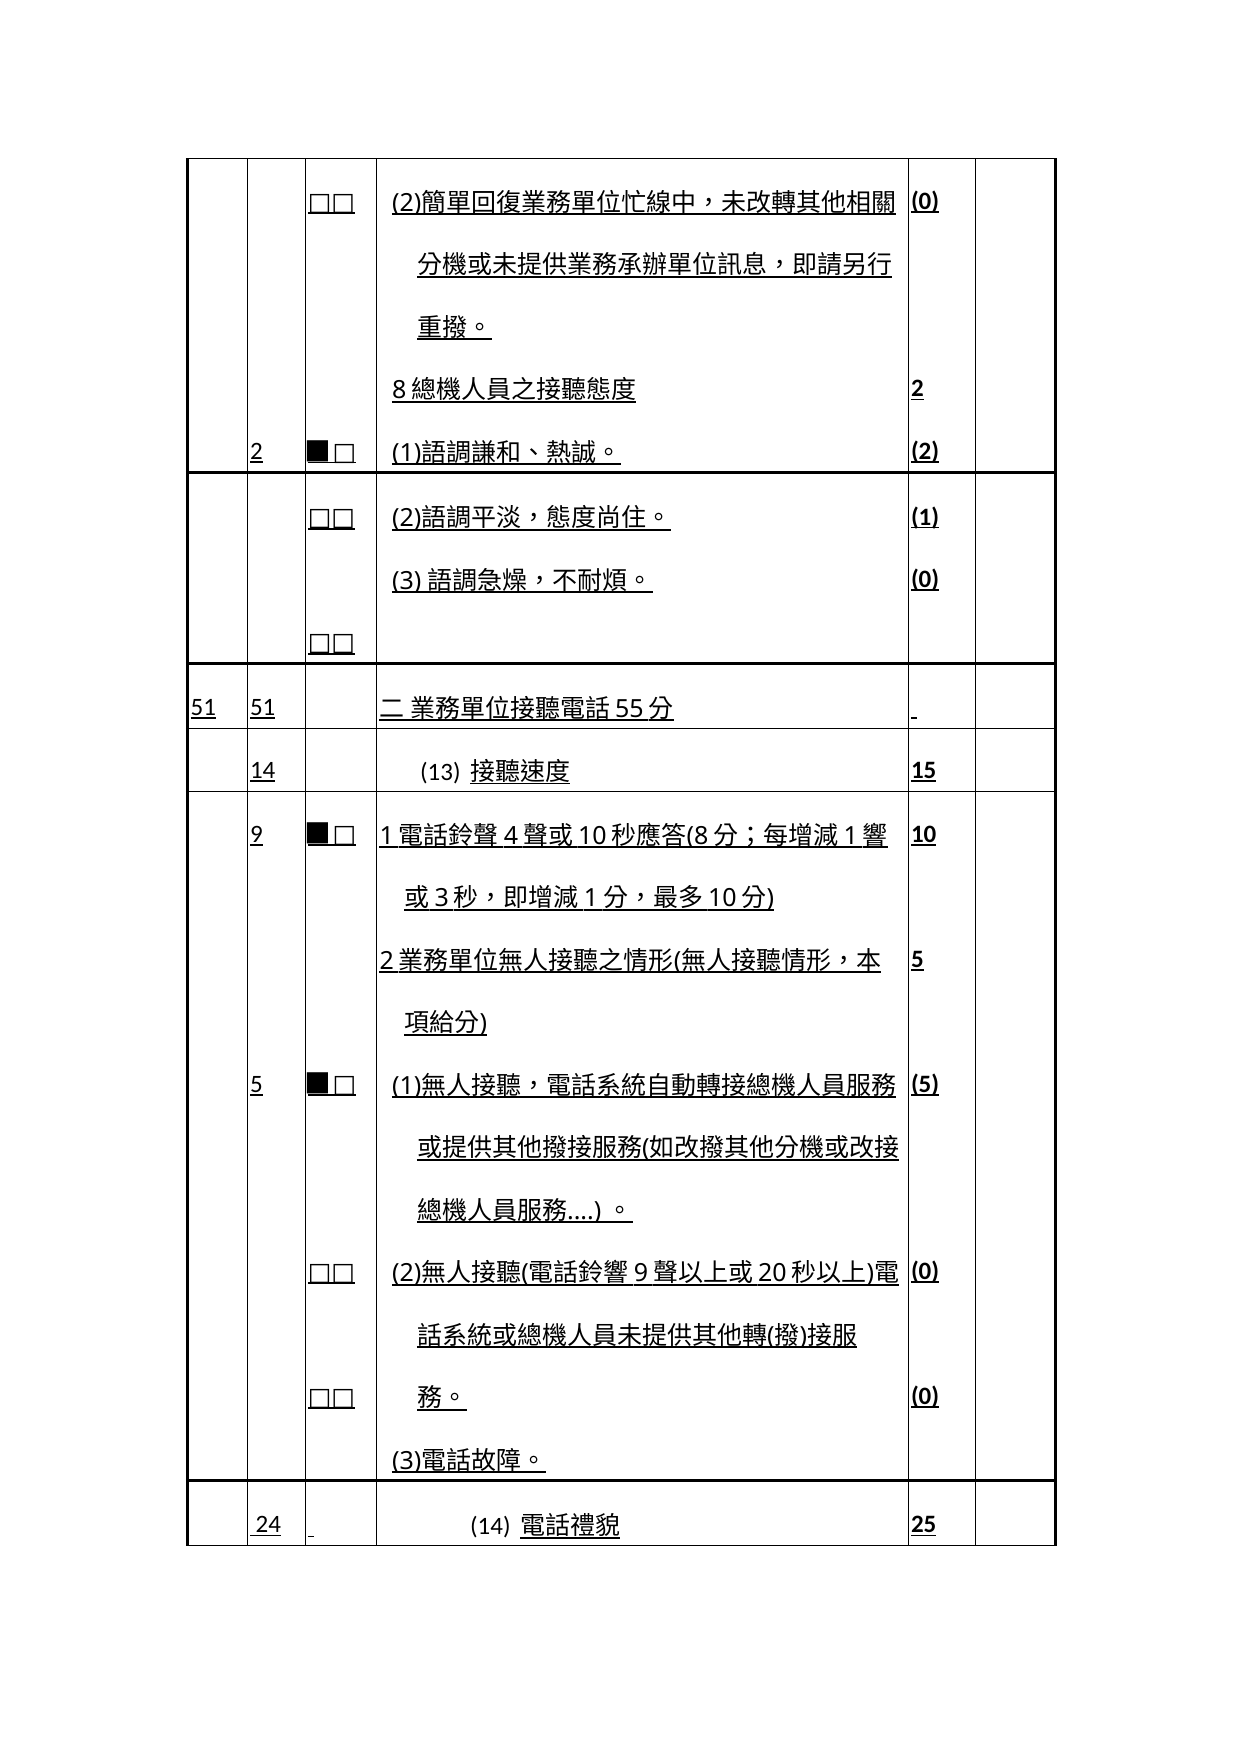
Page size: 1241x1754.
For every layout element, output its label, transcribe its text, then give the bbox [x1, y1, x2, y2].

table_cell [189, 729, 247, 791]
table_cell 14 [248, 729, 305, 791]
table_cell □□ □□ [306, 474, 376, 662]
table_cell (1) (0) [909, 474, 975, 662]
table_cell [306, 1482, 376, 1545]
table_cell 9 5 [248, 792, 305, 1479]
table_cell [909, 665, 975, 727]
table_cell [306, 729, 376, 791]
table_cell [189, 474, 247, 662]
table_cell 25 [909, 1482, 975, 1545]
table_cell [976, 665, 1054, 727]
table_cell 接聽速度 [377, 729, 908, 791]
table_cell [976, 1482, 1054, 1545]
table_cell [976, 159, 1054, 471]
table_cell [306, 665, 376, 727]
table_cell (2)簡單回復業務單位忙線中，未改轉其他相關分機或未提供業務承辦單位訊息，即請另行重撥。 8總機人員之接聽態度 (1)語調謙和、熱誠。 [377, 159, 908, 471]
table_cell [976, 792, 1054, 1479]
table_cell (0) 2 (2) [909, 159, 975, 471]
table_cell □□ □ [306, 159, 376, 471]
table_cell [976, 474, 1054, 662]
table_cell [189, 1482, 247, 1545]
table_cell 10 5 (5) (0) (0) [909, 792, 975, 1479]
table_cell 15 [909, 729, 975, 791]
table_cell □ □ □□ □□ [306, 792, 376, 1479]
table_cell 二 業務單位接聽電話55分 [377, 665, 908, 727]
table_cell 2 [248, 159, 305, 471]
table_cell [189, 792, 247, 1479]
table_cell (2)語調平淡，態度尚住。 (3) 語調急燥，不耐煩。 [377, 474, 908, 662]
table_cell 電話禮貌 [377, 1482, 908, 1545]
table_cell 51 [189, 665, 247, 727]
table_cell [189, 159, 247, 471]
table_cell 1電話鈴聲4聲或10秒應答(8分；每增減1響或3秒，即增減1分，最多10分) 2業務單位無人接聽之情形(無人接聽情形，本項給分) (1)無人接聽，電話系統自動轉接總機人員服務或提供其他撥接服務(如改撥其他分機或改接總機人員服務....) 。 (2)無人接聽(電話鈴響9聲以上或20秒以上)電話系統或總機人員未提供其他轉(撥)接服務。 (3)電話故障。 [377, 792, 908, 1479]
table_cell 51 [248, 665, 305, 727]
table_cell 24 [248, 1482, 305, 1545]
table_cell [248, 474, 305, 662]
table_cell [976, 729, 1054, 791]
